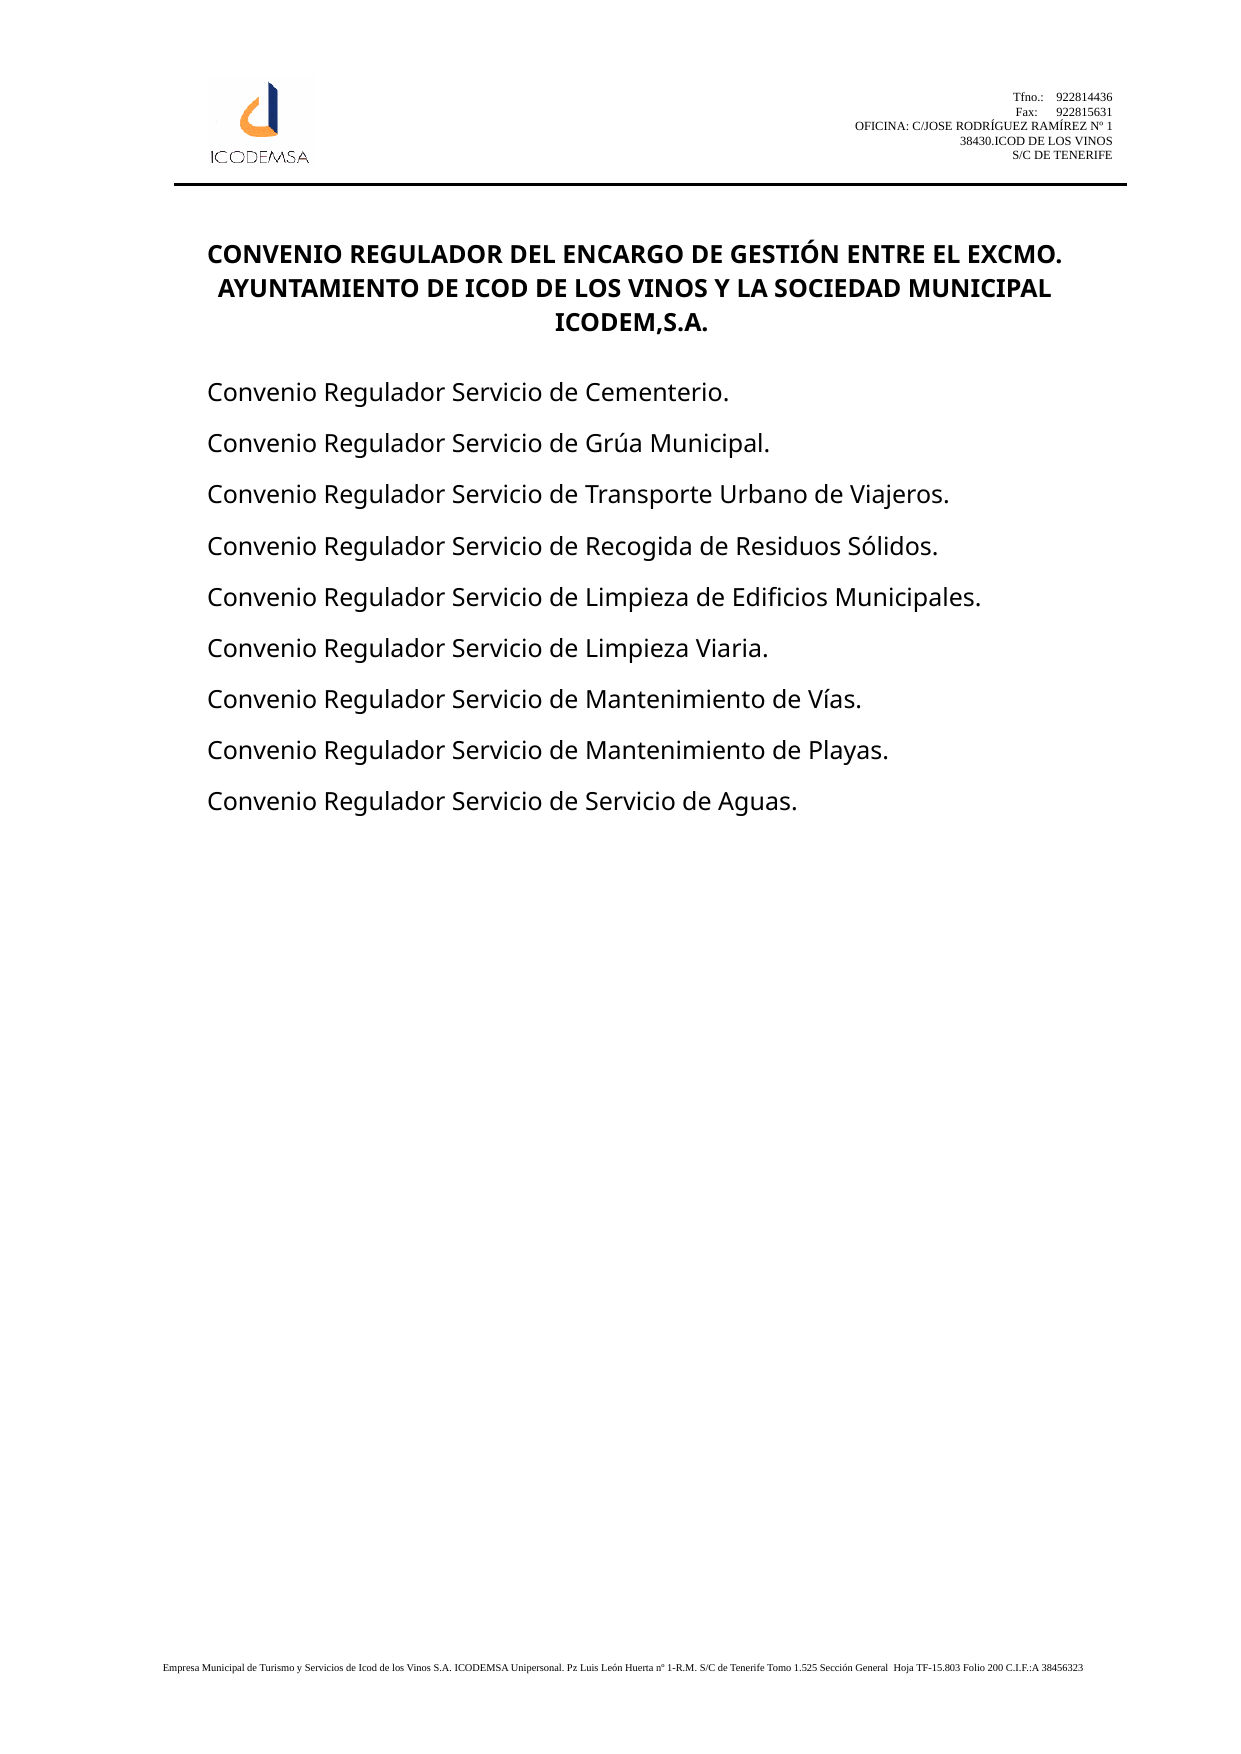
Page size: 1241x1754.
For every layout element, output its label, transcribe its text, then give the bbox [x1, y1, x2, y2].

text Convenio Regulador Servicio de Mantenimiento de Playas. [207, 732, 1063, 766]
text [0, 1637, 1240, 1662]
text Convenio Regulador Servicio de Grúa Municipal. [207, 426, 1063, 460]
text 38430.ICOD DE LOS VINOS [676, 133, 1112, 148]
text Convenio Regulador Servicio de Transporte Urbano de Viajeros. [207, 477, 1063, 511]
text Convenio Regulador Servicio de Mantenimiento de Vías. [207, 681, 1063, 715]
text Convenio Regulador Servicio de Limpieza Viaria. [207, 630, 1063, 664]
text Convenio Regulador Servicio de Limpieza de Edificios Municipales. [207, 579, 1063, 613]
text S/C DE TENERIFE [676, 148, 1112, 162]
text Empresa Municipal de Turismo y Servicios de Icod de los Vinos S.A. ICODEMSA Unipersonal. Pz Luis León Huerta nº 1-R.M. S/C de Tenerife Tomo 1.525 Sección General Hoja TF-15.803 Folio 200 C.I.F.:A 38456323 [0, 1662, 1240, 1674]
picture [206, 75, 315, 169]
text OFICINA: C/JOSE RODRÍGUEZ RAMÍREZ Nº 1 [676, 119, 1112, 133]
text Convenio Regulador Servicio de Servicio de Aguas. [207, 783, 1063, 817]
text Convenio Regulador Servicio de Recogida de Residuos Sólidos. [207, 528, 1063, 562]
text Fax: 922815631 [676, 104, 1112, 119]
text [0, 1674, 1240, 1699]
text Tfno.: 922814436 [676, 90, 1112, 104]
text Convenio Regulador Servicio de Cementerio. [207, 375, 1063, 409]
text CONVENIO REGULADOR DEL ENCARGO DE GESTIÓN ENTRE EL EXCMO. AYUNTAMIENTO DE ICOD DE LOS VINOS Y LA SOCIEDAD MUNICIPAL ICODEM,S.A. [207, 237, 1063, 339]
